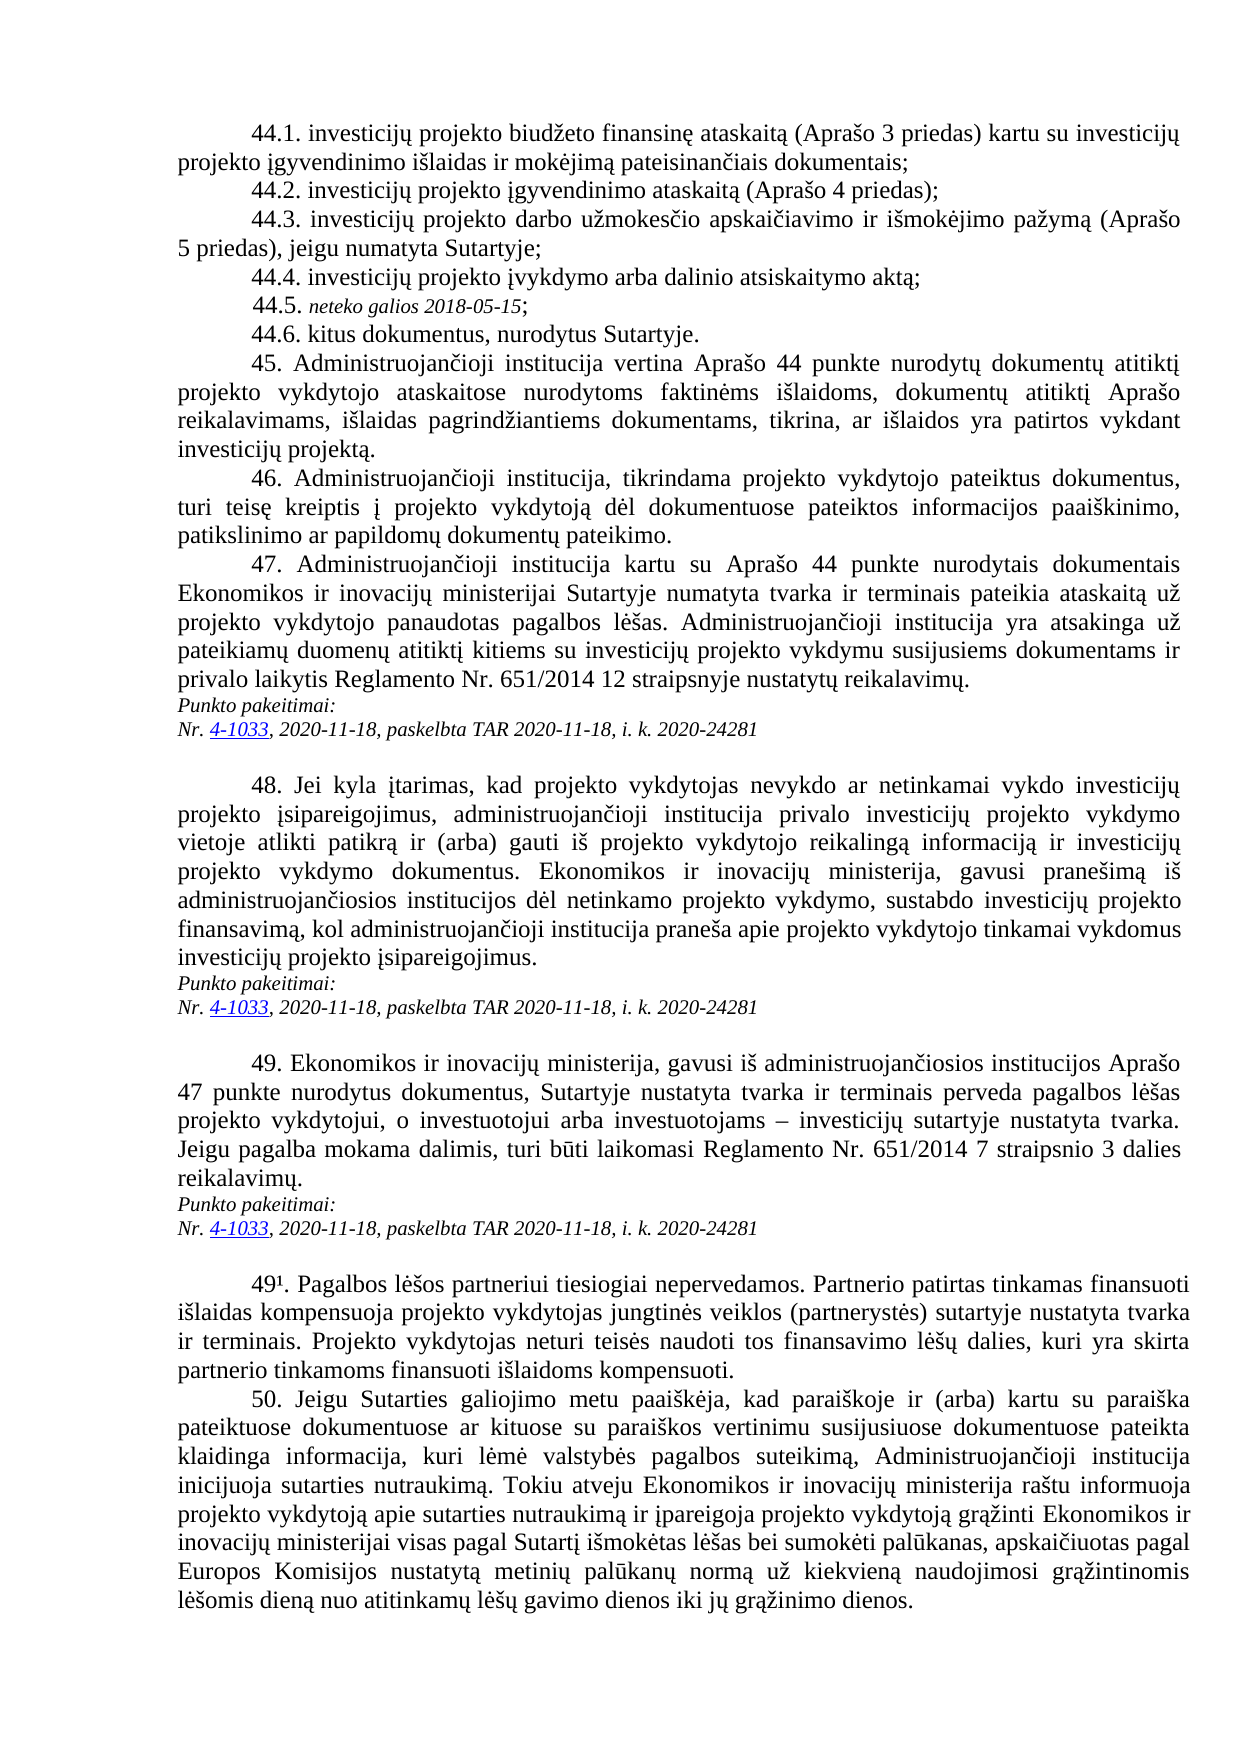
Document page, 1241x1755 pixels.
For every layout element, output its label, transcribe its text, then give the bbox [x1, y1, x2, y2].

text Nr. 4-1033, 2020-11-18, paskelbta TAR 2020-11-18, i. k. 2020-24281 [177, 995, 1181, 1019]
text 48. Jei kyla įtarimas, kad projekto vykdytojas nevykdo ar netinkamai vykdo investicijų projekto įsipareigojimus, administruojančioji institucija privalo investicijų projekto vykdymo vietoje atlikti patikrą ir (arba) gauti iš projekto vykdytojo reikalingą informaciją ir investicijų projekto vykdymo dokumentus. Ekonomikos ir inovacijų ministerija, gavusi pranešimą iš administruojančiosios institucijos dėl netinkamo projekto vykdymo, sustabdo investicijų projekto finansavimą, kol administruojančioji institucija praneša apie projekto vykdytojo tinkamai vykdomus investicijų projekto įsipareigojimus. [177, 770, 1181, 971]
text 49. Ekonomikos ir inovacijų ministerija, gavusi iš administruojančiosios institucijos Aprašo 47 punkte nurodytus dokumentus, Sutartyje nustatyta tvarka ir terminais perveda pagalbos lėšas projekto vykdytojui, o investuotojui arba investuotojams – investicijų sutartyje nustatyta tvarka. Jeigu pagalba mokama dalimis, turi būti laikomasi Reglamento Nr. 651/2014 7 straipsnio 3 dalies reikalavimų. [177, 1048, 1181, 1192]
text Nr. 4-1033, 2020-11-18, paskelbta TAR 2020-11-18, i. k. 2020-24281 [177, 717, 1181, 741]
text 46. Administruojančioji institucija, tikrindama projekto vykdytojo pateiktus dokumentus, turi teisę kreiptis į projekto vykdytoją dėl dokumentuose pateiktos informacijos paaiškinimo, patikslinimo ar papildomų dokumentų pateikimo. [177, 463, 1181, 549]
text Nr. 4-1033, 2020-11-18, paskelbta TAR 2020-11-18, i. k. 2020-24281 [177, 1216, 1181, 1240]
text 44.5. neteko galios 2018-05-15; [177, 291, 1181, 319]
text Punkto pakeitimai: [177, 1192, 1181, 1216]
text 49¹. Pagalbos lėšos partneriui tiesiogiai nepervedamos. Partnerio patirtas tinkamas finansuoti išlaidas kompensuoja projekto vykdytojas jungtinės veiklos (partnerystės) sutartyje nustatyta tvarka ir terminais. Projekto vykdytojas neturi teisės naudoti tos finansavimo lėšų dalies, kuri yra skirta partnerio tinkamoms finansuoti išlaidoms kompensuoti. [177, 1269, 1191, 1384]
text 44.6. kitus dokumentus, nurodytus Sutartyje. [177, 319, 1181, 348]
text 47. Administruojančioji institucija kartu su Aprašo 44 punkte nurodytais dokumentais Ekonomikos ir inovacijų ministerijai Sutartyje numatyta tvarka ir terminais pateikia ataskaitą už projekto vykdytojo panaudotas pagalbos lėšas. Administruojančioji institucija yra atsakinga už pateikiamų duomenų atitiktį kitiems su investicijų projekto vykdymu susijusiems dokumentams ir privalo laikytis Reglamento Nr. 651/2014 12 straipsnyje nustatytų reikalavimų. [177, 549, 1181, 693]
text 45. Administruojančioji institucija vertina Aprašo 44 punkte nurodytų dokumentų atitiktį projekto vykdytojo ataskaitose nurodytoms faktinėms išlaidoms, dokumentų atitiktį Aprašo reikalavimams, išlaidas pagrindžiantiems dokumentams, tikrina, ar išlaidos yra patirtos vykdant investicijų projektą. [177, 348, 1181, 463]
text 50. Jeigu Sutarties galiojimo metu paaiškėja, kad paraiškoje ir (arba) kartu su paraiška pateiktuose dokumentuose ar kituose su paraiškos vertinimu susijusiuose dokumentuose pateikta klaidinga informacija, kuri lėmė valstybės pagalbos suteikimą, Administruojančioji institucija inicijuoja sutarties nutraukimą. Tokiu atveju Ekonomikos ir inovacijų ministerija raštu informuoja projekto vykdytoją apie sutarties nutraukimą ir įpareigoja projekto vykdytoją grąžinti Ekonomikos ir inovacijų ministerijai visas pagal Sutartį išmokėtas lėšas bei sumokėti palūkanas, apskaičiuotas pagal Europos Komisijos nustatytą metinių palūkanų normą už kiekvieną naudojimosi grąžintinomis lėšomis dieną nuo atitinkamų lėšų gavimo dienos iki jų grąžinimo dienos. [177, 1384, 1191, 1614]
text 44.2. investicijų projekto įgyvendinimo ataskaitą (Aprašo 4 priedas); [177, 176, 1181, 204]
text 44.3. investicijų projekto darbo užmokesčio apskaičiavimo ir išmokėjimo pažymą (Aprašo 5 priedas), jeigu numatyta Sutartyje; [177, 204, 1181, 262]
text Punkto pakeitimai: [177, 693, 1181, 717]
text 44.4. investicijų projekto įvykdymo arba dalinio atsiskaitymo aktą; [177, 262, 1181, 291]
text Punkto pakeitimai: [177, 971, 1181, 995]
text 44.1. investicijų projekto biudžeto finansinę ataskaitą (Aprašo 3 priedas) kartu su investicijų projekto įgyvendinimo išlaidas ir mokėjimą pateisinančiais dokumentais; [177, 118, 1181, 176]
